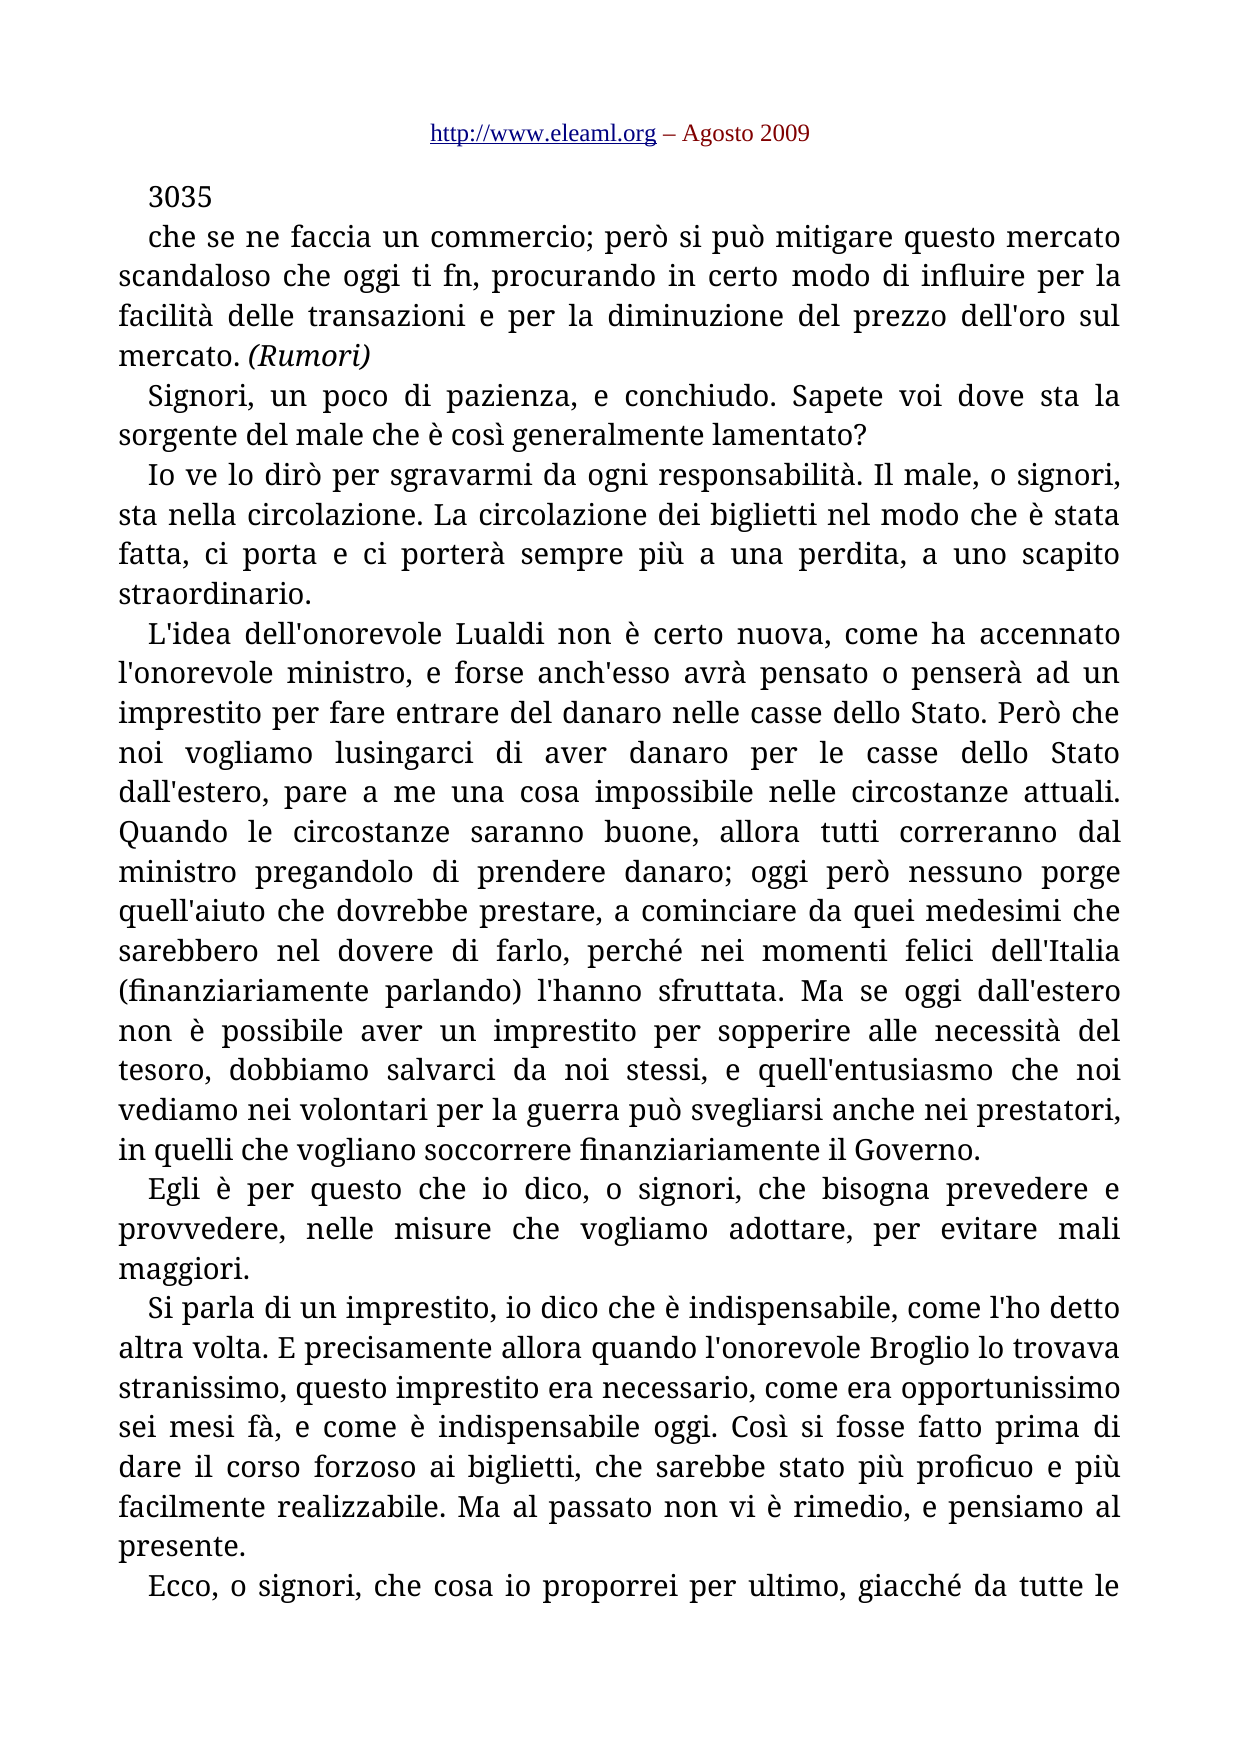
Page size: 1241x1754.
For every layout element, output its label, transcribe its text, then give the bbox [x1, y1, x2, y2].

text Ecco, o signori, che cosa io proporrei per ultimo, giacché da tutte le [118, 1565, 1122, 1605]
text L'idea dell'onorevole Lualdi non è certo nuova, come ha accennato l'onorevole ministro, e forse anch'esso avrà pensato o penserà ad un imprestito per fare entrare del danaro nelle casse dello Stato. Però che noi vogliamo lusingarci di aver danaro per le casse dello Stato dall'estero, pare a me una cosa impossibile nelle circostanze attuali. Quando le circostanze saranno buone, allora tutti correranno dal ministro pregandolo di prendere danaro; oggi però nessuno porge quell'aiuto che dovrebbe prestare, a cominciare da quei medesimi che sarebbero nel dovere di farlo, perché nei momenti felici dell'Italia (finanziariamente parlando) l'hanno sfruttata. Ma se oggi dall'estero non è possibile aver un imprestito per sopperire alle necessità del tesoro, dobbiamo salvarci da noi stessi, e quell'entusiasmo che noi vediamo nei volontari per la guerra può svegliarsi anche nei prestatori, in quelli che vogliano soccorrere finanziariamente il Governo. [118, 613, 1122, 1168]
text Egli è per questo che io dico, o signori, che bisogna prevedere e provvedere, nelle misure che vogliamo adottare, per evitare mali maggiori. [118, 1168, 1122, 1288]
text Signori, un poco di pazienza, e conchiudo. Sapete voi dove sta la sorgente del male che è così generalmente lamentato? [118, 375, 1122, 454]
text Si parla di un imprestito, io dico che è indispensabile, come l'ho detto altra volta. E precisamente allora quando l'onorevole Broglio lo trovava stranissimo, questo imprestito era necessario, come era opportunissimo sei mesi fà, e come è indispensabile oggi. Così si fosse fatto prima di dare il corso forzoso ai biglietti, che sarebbe stato più proficuo e più facilmente realizzabile. Ma al passato non vi è rimedio, e pensiamo al presente. [118, 1288, 1122, 1565]
text che se ne faccia un commercio; però si può mitigare questo mercato scandaloso che oggi ti fn, procurando in certo modo di influire per la facilità delle transazioni e per la diminuzione del prezzo dell'oro sul mercato. (Rumori) [118, 216, 1122, 375]
text Io ve lo dirò per sgravarmi da ogni responsabilità. Il male, o signori, sta nella circolazione. La circolazione dei biglietti nel modo che è stata fatta, ci porta e ci porterà sempre più a una perdita, a uno scapito straordinario. [118, 454, 1122, 613]
text 3035 [118, 176, 1122, 216]
